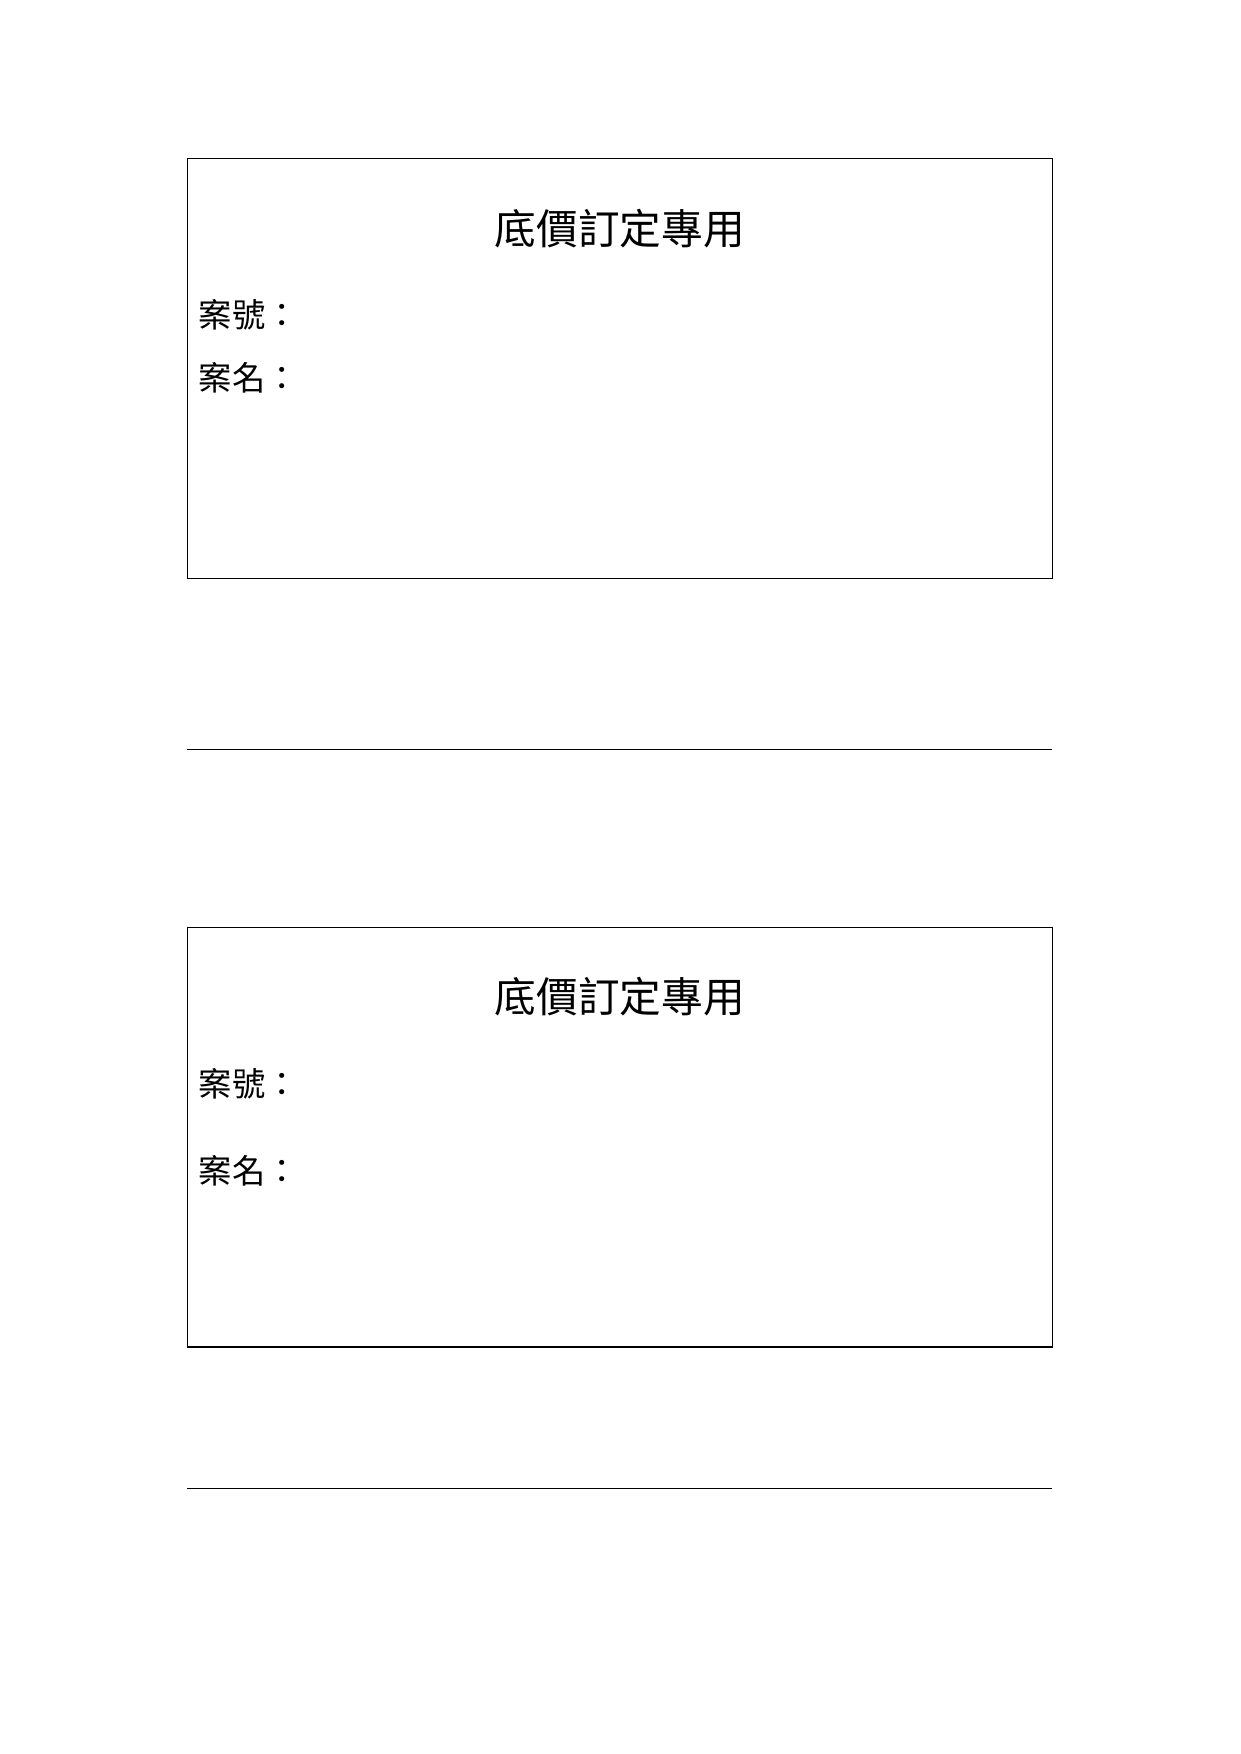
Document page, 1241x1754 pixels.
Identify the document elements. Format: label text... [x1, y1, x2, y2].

table_cell [187, 579, 1052, 749]
table_cell [187, 1348, 1052, 1488]
table_header 底價訂定專用 案號： 案名： [188, 159, 1052, 578]
table_cell [187, 750, 1052, 927]
table_cell 底價訂定專用 案號： 案名： [188, 928, 1052, 1346]
